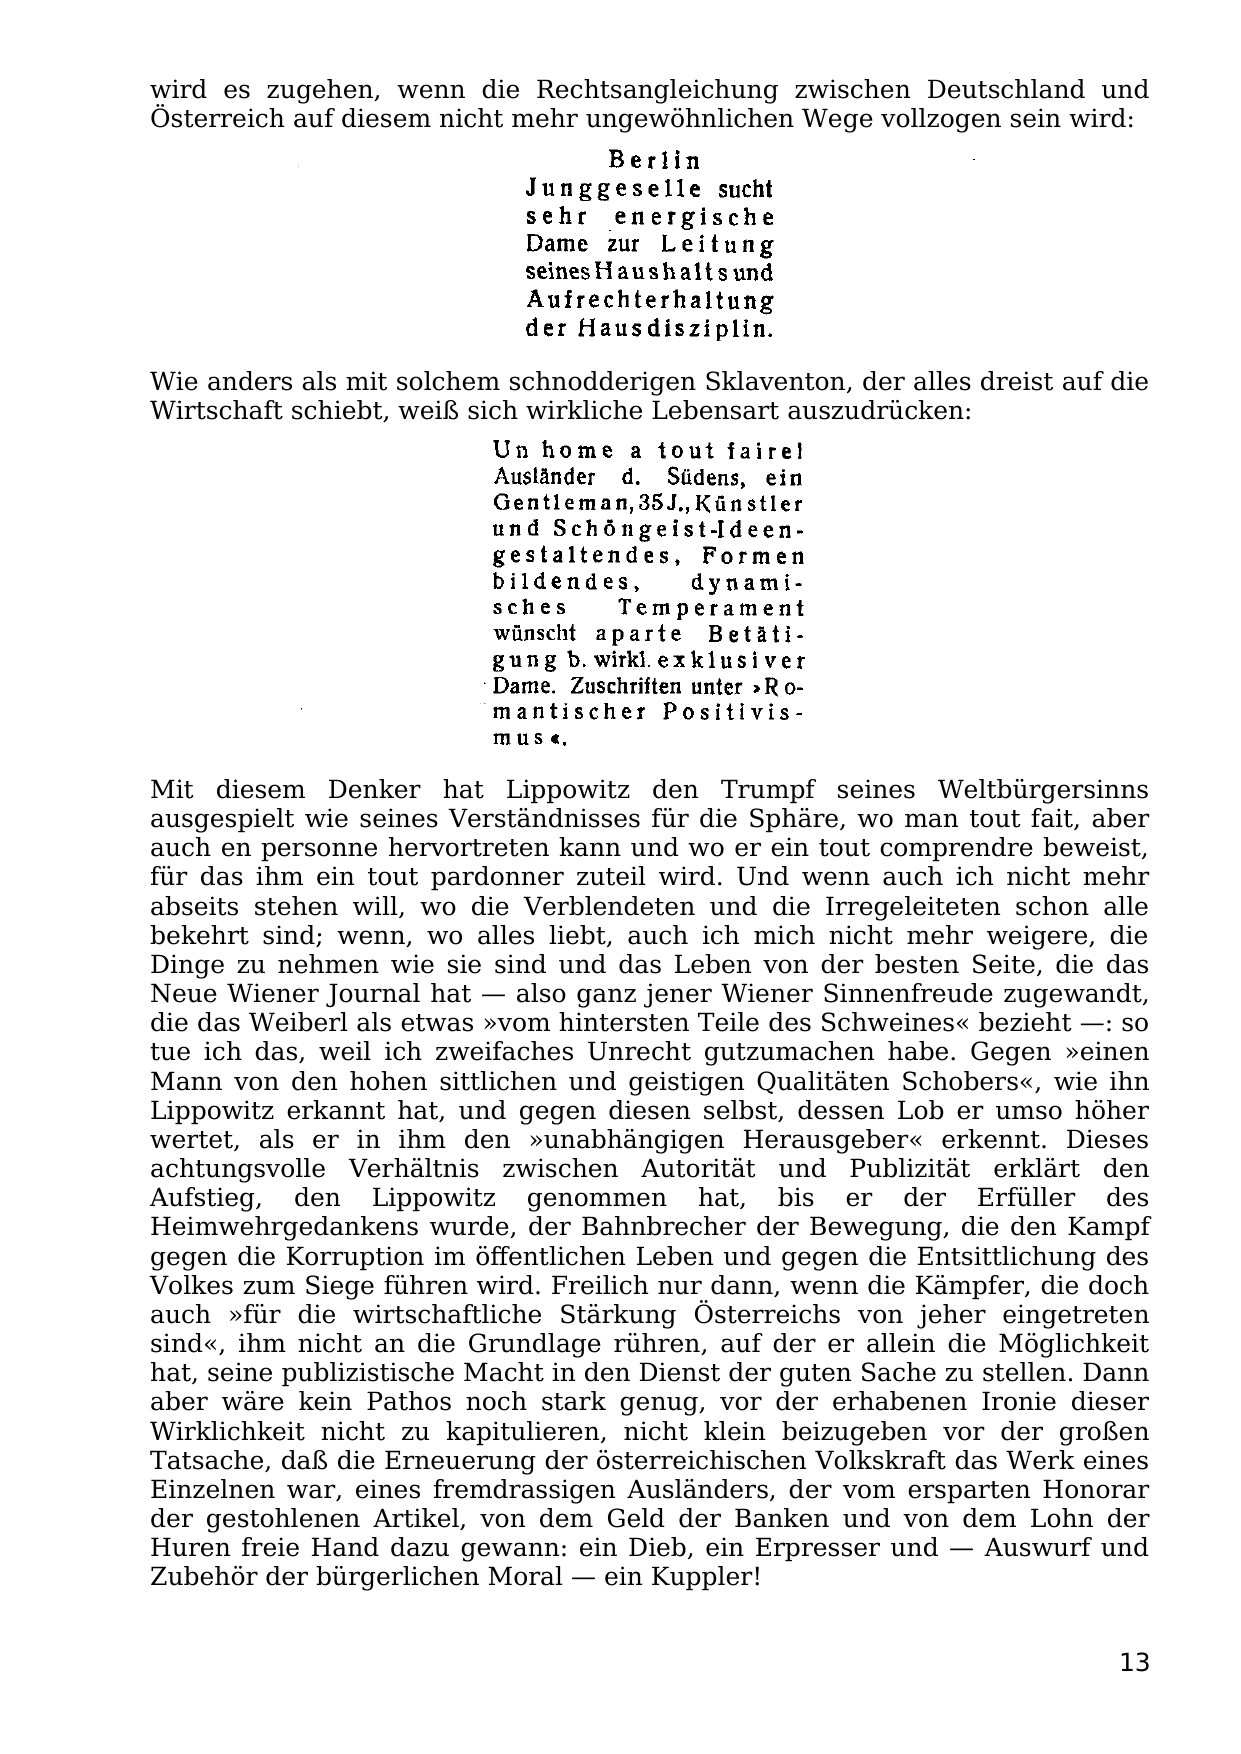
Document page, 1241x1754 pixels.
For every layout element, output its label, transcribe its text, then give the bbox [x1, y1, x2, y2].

picture [248, 133, 1053, 357]
text Wie anders als mit solchem schnodderigen Sklaventon, der alles dreist auf die Wirtschaft schiebt, weiß sich wirkliche Lebensart auszudrücken: [150, 133, 1151, 425]
text wird es zugehen, wenn die Rechtsangleichung zwischen Deutschland und Österreich auf diesem nicht mehr ungewöhnlichen Wege vollzogen sein wird: [150, 75, 1151, 133]
picture [271, 425, 1029, 760]
text Mit diesem Denker hat Lippowitz den Trumpf seines Weltbürgersinns ausgespielt wie seines Verständnisses für die Sphäre, wo man tout fait, aber auch en personne hervortreten kann und wo er ein tout comprendre beweist, für das ihm ein tout pardonner zuteil wird. Und wenn auch ich nicht mehr abseits stehen will, wo die Verblendeten und die Irregeleiteten schon alle bekehrt sind; wenn, wo alles liebt, auch ich mich nicht mehr weigere, die Dinge zu nehmen wie sie sind und das Leben von der besten Seite, die das Neue Wiener Journal hat — also ganz jener Wiener Sinnenfreude zugewandt, die das Weiberl als etwas »vom hintersten Teile des Schweines« bezieht —: so tue ich das, weil ich zweifaches Unrecht gutzumachen habe. Gegen »einen Mann von den hohen sittlichen und geistigen Qualitäten Schobers«, wie ihn Lippowitz erkannt hat, und gegen diesen selbst, dessen Lob er umso höher wertet, als er in ihm den »unabhängigen Herausgeber« erkennt. Dieses achtungsvolle Verhältnis zwischen Autorität und Publizität erklärt den Aufstieg, den Lippowitz genommen hat, bis er der Erfüller des Heimwehrgedankens wurde, der Bahnbrecher der Bewegung, die den Kampf gegen die Korruption im öffentlichen Leben und gegen die Entsittlichung des Volkes zum Siege führen wird. Freilich nur dann, wenn die Kämpfer, die doch auch »für die wirtschaftliche Stärkung Österreichs von jeher eingetreten sind«, ihm nicht an die Grundlage rühren, auf der er allein die Möglichkeit hat, seine publizistische Macht in den Dienst der guten Sache zu stellen. Dann aber wäre kein Pathos noch stark genug, vor der erhabenen Ironie dieser Wirklichkeit nicht zu kapitulieren, nicht klein beizugeben vor der großen Tatsache, daß die Erneuerung der österreichischen Volkskraft das Werk eines Einzelnen war, eines fremdrassigen Ausländers, der vom ersparten Honorar der gestohlenen Artikel, von dem Geld der Banken und von dem Lohn der Huren freie Hand dazu gewann: ein Dieb, ein Erpresser und — Auswurf und Zubehör der bürgerlichen Moral — ein Kuppler! [150, 425, 1151, 1592]
